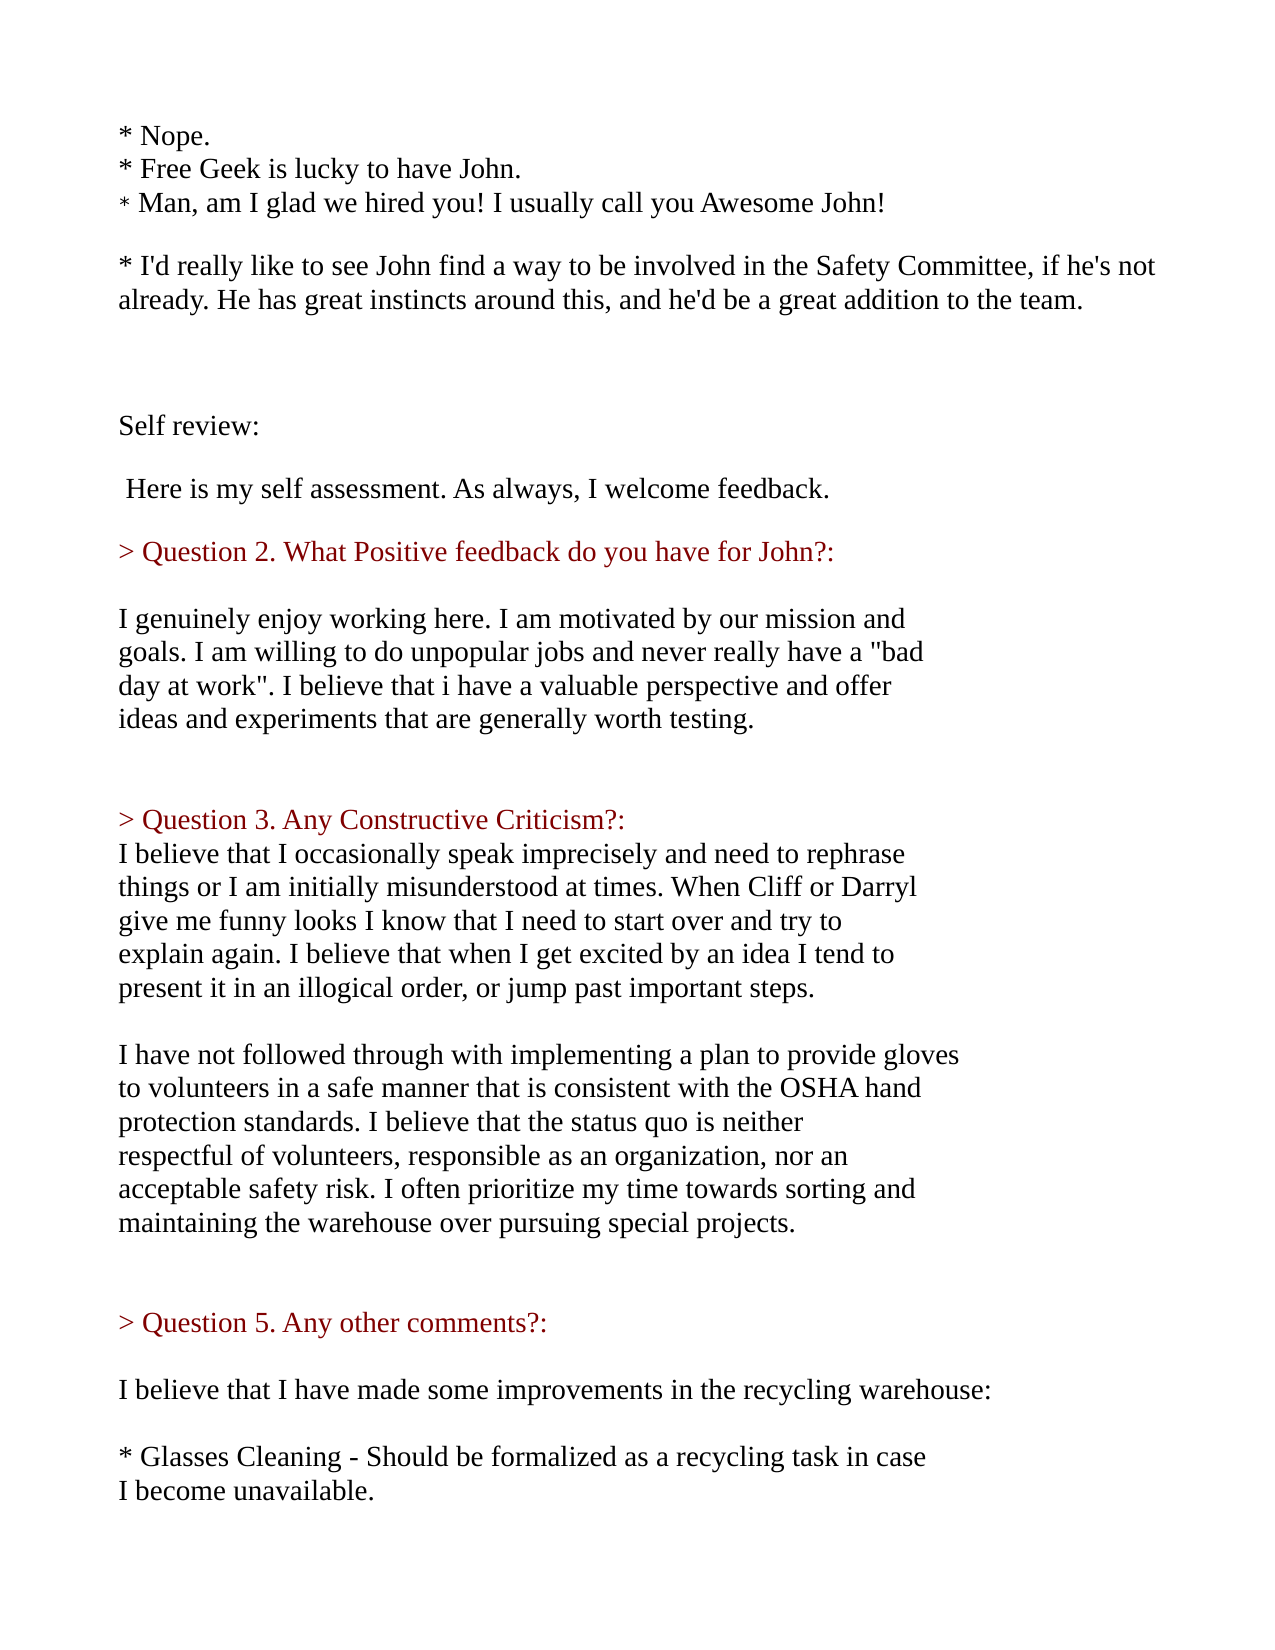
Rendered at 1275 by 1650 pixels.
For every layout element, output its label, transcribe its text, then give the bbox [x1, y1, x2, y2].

text maintaining the warehouse over pursuing special projects. [118, 1205, 1157, 1238]
text Here is my self assessment. As always, I welcome feedback. [118, 471, 1157, 504]
text goals. I am willing to do unpopular jobs and never really have a "bad [118, 634, 1157, 668]
text day at work". I believe that i have a valuable perspective and offer [118, 668, 1157, 702]
text things or I am initially misunderstood at times. When Cliff or Darryl [118, 869, 1157, 903]
text present it in an illogical order, or jump past important steps. [118, 970, 1157, 1003]
text I believe that I have made some improvements in the recycling warehouse: [118, 1372, 1157, 1406]
text I become unavailable. [118, 1473, 1157, 1507]
text Self review: [118, 408, 1157, 441]
text explain again. I believe that when I get excited by an idea I tend to [118, 936, 1157, 970]
text I have not followed through with implementing a plan to provide gloves [118, 1037, 1157, 1071]
text * Free Geek is lucky to have John. [118, 152, 1157, 185]
text respectful of volunteers, responsible as an organization, nor an [118, 1138, 1157, 1171]
text protection standards. I believe that the status quo is neither [118, 1104, 1157, 1138]
text to volunteers in a safe manner that is consistent with the OSHA hand [118, 1071, 1157, 1104]
text * Nope. [118, 118, 1157, 152]
text * I'd really like to see John find a way to be involved in the Safety Committee, if he's not already. He has great instincts around this, and he'd be a great addition to the team. [118, 248, 1157, 315]
text acceptable safety risk. I often prioritize my time towards sorting and [118, 1171, 1157, 1205]
text * Man, am I glad we hired you! I usually call you Awesome John! [118, 185, 1157, 219]
text > Question 2. What Positive feedback do you have for John?: [118, 534, 1157, 567]
text * Glasses Cleaning - Should be formalized as a recycling task in case [118, 1439, 1157, 1473]
text > Question 5. Any other comments?: [118, 1305, 1157, 1339]
text > Question 3. Any Constructive Criticism?: [118, 802, 1157, 836]
text give me funny looks I know that I need to start over and try to [118, 903, 1157, 936]
text I believe that I occasionally speak imprecisely and need to rephrase [118, 836, 1157, 869]
text ideas and experiments that are generally worth testing. [118, 702, 1157, 735]
text I genuinely enjoy working here. I am motivated by our mission and [118, 601, 1157, 634]
